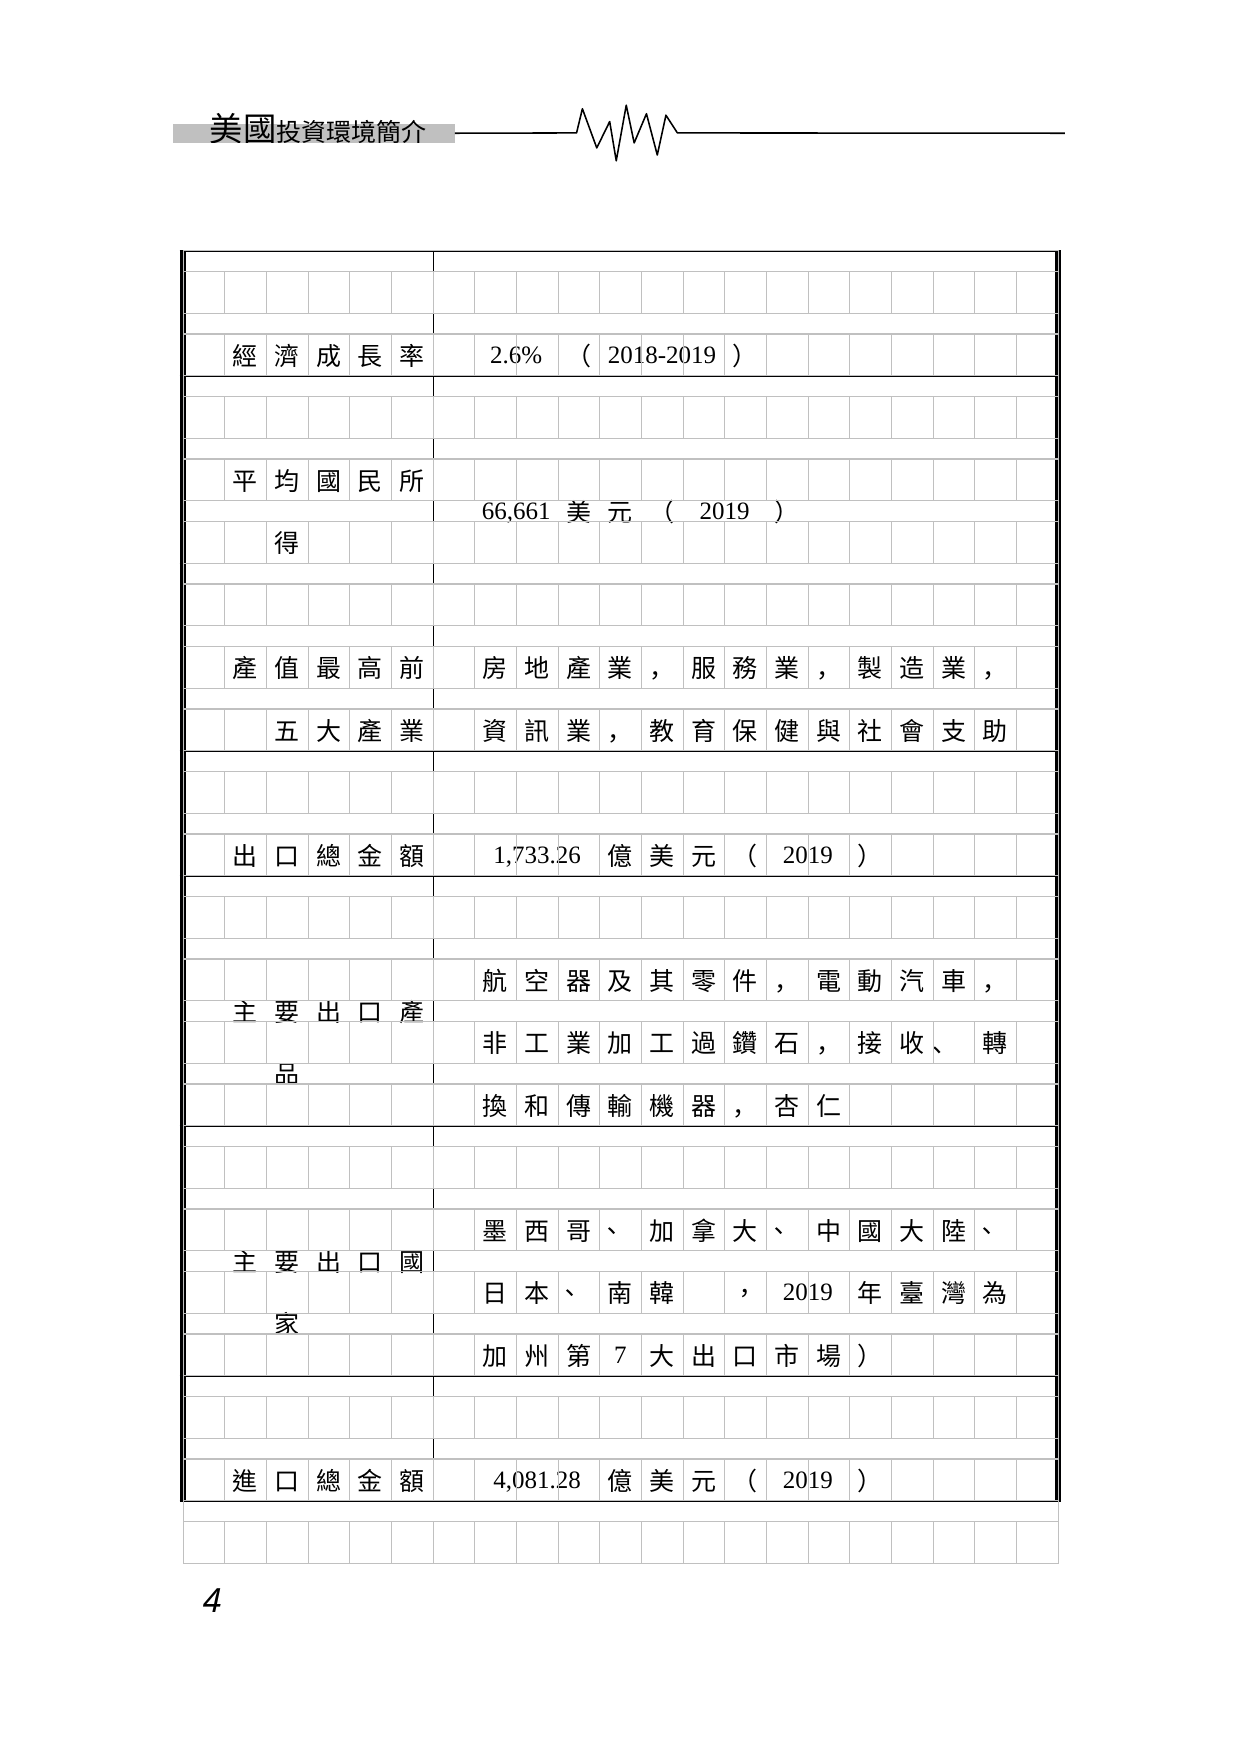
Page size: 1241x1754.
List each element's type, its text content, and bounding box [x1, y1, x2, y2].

table_cell 66,661美元（2019） [579, 501, 670, 521]
table_cell 4,081.28億美元（2019） [975, 1460, 1016, 1500]
table_cell 4,081.28億美元（2019） [475, 1397, 516, 1438]
table_cell 4,081.28億美元（2019） [434, 1397, 474, 1438]
table_cell 4,081.28億美元（2019） [892, 1460, 933, 1500]
table_cell 66,661美元（2019） [517, 397, 558, 438]
table_cell 66,661美元（2019） [778, 501, 1055, 521]
table_cell 主要出口國家 [392, 1147, 433, 1188]
table_cell 航空器及其零件，電動汽車，非工業加工過鑽石，接收、轉換和傳輸機器，杏仁 [434, 897, 474, 938]
table_cell [392, 1397, 433, 1438]
table_cell 主要出口國家 [225, 1272, 266, 1313]
table_cell [267, 1397, 308, 1438]
table_cell 4,081.28億美元（2019） [434, 1377, 1055, 1396]
table_cell 資 [475, 710, 516, 750]
table_cell 總 [309, 835, 349, 875]
table_cell 66,661美元（2019） [725, 522, 766, 563]
table_cell 1,733.26億美元（2019） [934, 835, 974, 875]
table_cell 航空器及其零件，電動汽車，非工業加工過鑽石，接收、轉換和傳輸機器，杏仁 [642, 960, 683, 1000]
table_cell 航空器及其零件，電動汽車，非工業加工過鑽石，接收、轉換和傳輸機器，杏仁 [767, 960, 808, 1000]
table_cell 航空器及其零件，電動汽車，非工業加工過鑽石，接收、轉換和傳輸機器，杏仁 [975, 960, 1016, 1000]
table_cell 2.6%（2018-2019） [559, 335, 599, 375]
table_cell 墨西哥、加拿大、中國大陸、日本、南韓 ，2019年臺灣為加州第7大出口市場） [934, 1272, 974, 1313]
table_cell 4,081.28億美元（2019） [892, 1397, 933, 1438]
table_cell 墨西哥、加拿大、中國大陸、日本、南韓 ，2019年臺灣為加州第7大出口市場） [517, 1335, 558, 1375]
table_cell 墨西哥、加拿大、中國大陸、日本、南韓 ，2019年臺灣為加州第7大出口市場） [1017, 1210, 1055, 1250]
table_cell 航空器及其零件，電動汽車，非工業加工過鑽石，接收、轉換和傳輸機器，杏仁 [559, 1085, 599, 1125]
table_cell 主要出口國家 [186, 1314, 433, 1333]
table_cell 墨西哥、加拿大、中國大陸、日本、南韓 ，2019年臺灣為加州第7大出口市場） [600, 1272, 641, 1313]
table_cell [559, 585, 599, 625]
table_cell 額 [392, 835, 433, 875]
table_cell 航空器及其零件，電動汽車，非工業加工過鑽石，接收、轉換和傳輸機器，杏仁 [684, 897, 724, 938]
table_cell 墨西哥、加拿大、中國大陸、日本、南韓 ，2019年臺灣為加州第7大出口市場） [434, 1251, 1055, 1271]
table_cell 66,661美元（2019） [684, 460, 724, 500]
table_cell 4,081.28億美元（2019） [559, 1397, 599, 1438]
table_cell 墨西哥、加拿大、中國大陸、日本、南韓 ，2019年臺灣為加州第7大出口市場） [767, 1335, 808, 1375]
table_cell 高 [350, 647, 391, 688]
table_cell [1017, 647, 1055, 688]
table_cell 墨西哥、加拿大、中國大陸、日本、南韓 ，2019年臺灣為加州第7大出口市場） [642, 1335, 683, 1375]
table_cell ， [809, 647, 849, 688]
table_cell 航空器及其零件，電動汽車，非工業加工過鑽石，接收、轉換和傳輸機器，杏仁 [600, 960, 641, 1000]
table_cell 航空器及其零件，電動汽車，非工業加工過鑽石，接收、轉換和傳輸機器，杏仁 [434, 877, 1055, 896]
table_cell [309, 1397, 349, 1438]
table_cell 業 [600, 647, 641, 688]
table_cell [434, 689, 1055, 708]
table_cell 航空器及其零件，電動汽車，非工業加工過鑽石，接收、轉換和傳輸機器，杏仁 [517, 1022, 558, 1063]
table_cell 主要出口產品 [186, 877, 433, 896]
table_cell 66,661美元（2019） [684, 522, 724, 563]
table_cell 墨西哥、加拿大、中國大陸、日本、南韓 ，2019年臺灣為加州第7大出口市場） [642, 1147, 683, 1188]
table_cell [309, 272, 349, 313]
table_cell 主要出口國家 [225, 1210, 266, 1250]
table_cell 航空器及其零件，電動汽車，非工業加工過鑽石，接收、轉換和傳輸機器，杏仁 [975, 897, 1016, 938]
table_cell 航空器及其零件，電動汽車，非工業加工過鑽石，接收、轉換和傳輸機器，杏仁 [684, 960, 724, 1000]
table_cell 2.6%（2018-2019） [809, 272, 849, 313]
table_cell 4,081.28億美元（2019） [850, 1397, 891, 1438]
table_cell ， [600, 710, 641, 750]
table_cell 口 [267, 1460, 308, 1500]
table_cell 墨西哥、加拿大、中國大陸、日本、南韓 ，2019年臺灣為加州第7大出口市場） [892, 1147, 933, 1188]
table_cell 1,733.26億美元（2019） [975, 772, 1016, 813]
table_cell 航空器及其零件，電動汽車，非工業加工過鑽石，接收、轉換和傳輸機器，杏仁 [934, 1022, 974, 1063]
table_cell 主要出口國家 [350, 1335, 391, 1375]
table_cell 墨西哥、加拿大、中國大陸、日本、南韓 ，2019年臺灣為加州第7大出口市場） [725, 1335, 766, 1375]
table_cell 航空器及其零件，電動汽車，非工業加工過鑽石，接收、轉換和傳輸機器，杏仁 [850, 1022, 891, 1063]
table_cell 1,733.26億美元（2019） [809, 772, 849, 813]
table_cell 66,661美元（2019） [767, 460, 808, 500]
table_cell 航空器及其零件，電動汽車，非工業加工過鑽石，接收、轉換和傳輸機器，杏仁 [934, 897, 974, 938]
table_cell 66,661美元（2019） [809, 522, 849, 563]
table_cell 1,733.26億美元（2019） [850, 772, 891, 813]
table_cell 造 [892, 647, 933, 688]
table_cell 1,733.26億美元（2019） [559, 835, 599, 875]
table_cell 墨西哥、加拿大、中國大陸、日本、南韓 ，2019年臺灣為加州第7大出口市場） [934, 1335, 974, 1375]
table_cell 4,081.28億美元（2019） [600, 1397, 641, 1438]
table_cell [434, 710, 474, 750]
table_cell 2.6%（2018-2019） [475, 272, 516, 313]
table_cell 墨西哥、加拿大、中國大陸、日本、南韓 ，2019年臺灣為加州第7大出口市場） [559, 1210, 599, 1250]
table_cell 2.6%（2018-2019） [600, 335, 641, 375]
table_cell 66,661美元（2019） [559, 397, 599, 438]
table_cell [600, 585, 641, 625]
table_cell 墨西哥、加拿大、中國大陸、日本、南韓 ，2019年臺灣為加州第7大出口市場） [475, 1335, 516, 1375]
table_cell [892, 585, 933, 625]
table_cell 主要出口國家 [350, 1210, 391, 1250]
table_cell [186, 585, 224, 625]
table_cell 航空器及其零件，電動汽車，非工業加工過鑽石，接收、轉換和傳輸機器，杏仁 [892, 1085, 933, 1125]
table_cell 航空器及其零件，電動汽車，非工業加工過鑽石，接收、轉換和傳輸機器，杏仁 [809, 960, 849, 1000]
table_cell [517, 585, 558, 625]
table_cell 墨西哥、加拿大、中國大陸、日本、南韓 ，2019年臺灣為加州第7大出口市場） [600, 1335, 641, 1375]
table_cell 航空器及其零件，電動汽車，非工業加工過鑽石，接收、轉換和傳輸機器，杏仁 [434, 939, 1055, 958]
table_cell 66,661美元（2019） [892, 460, 933, 500]
table_cell 2.6%（2018-2019） [975, 272, 1016, 313]
table_cell 產 [350, 710, 391, 750]
table_cell 66,661美元（2019） [1017, 522, 1055, 563]
table_cell 航空器及其零件，電動汽車，非工業加工過鑽石，接收、轉換和傳輸機器，杏仁 [809, 1022, 849, 1063]
table_cell 4,081.28億美元（2019） [434, 1460, 474, 1500]
table_cell 2.6%（2018-2019） [850, 335, 891, 375]
table_cell 66,661美元（2019） [434, 460, 474, 500]
table_cell 66,661美元（2019） [434, 377, 1055, 396]
table_cell 墨西哥、加拿大、中國大陸、日本、南韓 ，2019年臺灣為加州第7大出口市場） [975, 1272, 1016, 1313]
table_cell 主要出口產品 [267, 897, 308, 938]
table_cell 經 [225, 335, 266, 375]
table_cell 主要出口產品 [186, 1022, 224, 1063]
table_cell 墨西哥、加拿大、中國大陸、日本、南韓 ，2019年臺灣為加州第7大出口市場） [725, 1147, 766, 1188]
table_cell 主要出口國家 [267, 1147, 308, 1188]
table_cell 66,661美元（2019） [850, 460, 891, 500]
table_cell 出 [225, 835, 266, 875]
table_cell 2.6%（2018-2019） [892, 335, 933, 375]
table_cell [186, 501, 433, 521]
table_cell [267, 272, 308, 313]
table_cell 主要出口產品 [225, 897, 266, 938]
table_cell 4,081.28億美元（2019） [850, 1460, 891, 1500]
table_cell 1,733.26億美元（2019） [725, 772, 766, 813]
table_cell 航空器及其零件，電動汽車，非工業加工過鑽石，接收、轉換和傳輸機器，杏仁 [767, 1022, 808, 1063]
table_cell 主要出口國家 [392, 1335, 433, 1375]
table_cell 主要出口國家 [350, 1272, 391, 1313]
table_cell 主要出口國家 [422, 1251, 433, 1271]
table_cell [392, 397, 433, 438]
table_cell 4,081.28億美元（2019） [934, 1460, 974, 1500]
table_cell 金 [350, 835, 391, 875]
table_cell 產 [225, 647, 266, 688]
table_cell 66,661美元（2019） [475, 522, 516, 563]
table_cell [350, 522, 391, 563]
table_cell 66,661美元（2019） [934, 522, 974, 563]
table_cell 墨西哥、加拿大、中國大陸、日本、南韓 ，2019年臺灣為加州第7大出口市場） [642, 1272, 683, 1313]
table_cell 2.6%（2018-2019） [517, 335, 558, 375]
table_cell 業 [559, 710, 599, 750]
table_cell 主要出口產品 [309, 960, 349, 1000]
table_cell [225, 585, 266, 625]
table_cell 主要出口產品 [186, 897, 224, 938]
table_cell 航空器及其零件，電動汽車，非工業加工過鑽石，接收、轉換和傳輸機器，杏仁 [767, 897, 808, 938]
table_cell 66,661美元（2019） [434, 522, 474, 563]
table_cell 濟 [267, 335, 308, 375]
table_cell 1,733.26億美元（2019） [600, 835, 641, 875]
table_cell 主要出口產品 [350, 1022, 391, 1063]
table_cell 主要出口國家 [267, 1272, 308, 1313]
table_cell [725, 585, 766, 625]
table_cell 航空器及其零件，電動汽車，非工業加工過鑽石，接收、轉換和傳輸機器，杏仁 [559, 960, 599, 1000]
table_cell 主要出口產品 [186, 1001, 245, 1021]
table_cell 墨西哥、加拿大、中國大陸、日本、南韓 ，2019年臺灣為加州第7大出口市場） [517, 1210, 558, 1250]
table_cell 4,081.28億美元（2019） [559, 1460, 599, 1500]
table_cell 航空器及其零件，電動汽車，非工業加工過鑽石，接收、轉換和傳輸機器，杏仁 [725, 1085, 766, 1125]
table_cell 航空器及其零件，電動汽車，非工業加工過鑽石，接收、轉換和傳輸機器，杏仁 [1017, 1022, 1055, 1063]
table_cell 航空器及其零件，電動汽車，非工業加工過鑽石，接收、轉換和傳輸機器，杏仁 [517, 960, 558, 1000]
table_cell 航空器及其零件，電動汽車，非工業加工過鑽石，接收、轉換和傳輸機器，杏仁 [475, 1085, 516, 1125]
table_cell 墨西哥、加拿大、中國大陸、日本、南韓 ，2019年臺灣為加州第7大出口市場） [475, 1210, 516, 1250]
table_cell 航空器及其零件，電動汽車，非工業加工過鑽石，接收、轉換和傳輸機器，杏仁 [434, 1085, 474, 1125]
table_cell 主要出口國家 [245, 1251, 327, 1271]
table_cell 墨西哥、加拿大、中國大陸、日本、南韓 ，2019年臺灣為加州第7大出口市場） [517, 1272, 558, 1313]
table_cell 2.6%（2018-2019） [1017, 272, 1055, 313]
table_cell 墨西哥、加拿大、中國大陸、日本、南韓 ，2019年臺灣為加州第7大出口市場） [684, 1335, 724, 1375]
table_cell 航空器及其零件，電動汽車，非工業加工過鑽石，接收、轉換和傳輸機器，杏仁 [600, 1085, 641, 1125]
table_cell 主要出口產品 [350, 1085, 391, 1125]
table_cell 1,733.26億美元（2019） [517, 772, 558, 813]
table_cell 66,661美元（2019） [767, 522, 808, 563]
table_cell 墨西哥、加拿大、中國大陸、日本、南韓 ，2019年臺灣為加州第7大出口市場） [434, 1189, 1055, 1208]
table_cell 墨西哥、加拿大、中國大陸、日本、南韓 ，2019年臺灣為加州第7大出口市場） [1017, 1272, 1055, 1313]
table_cell 4,081.28億美元（2019） [684, 1460, 724, 1500]
table_cell [392, 272, 433, 313]
table_cell 服 [684, 647, 724, 688]
table_cell 2.6%（2018-2019） [434, 252, 1055, 271]
table_cell 社 [850, 710, 891, 750]
table_cell 航空器及其零件，電動汽車，非工業加工過鑽石，接收、轉換和傳輸機器，杏仁 [850, 897, 891, 938]
table_cell 66,661美元（2019） [850, 397, 891, 438]
table_cell 主要出口國家 [362, 1255, 377, 1268]
table_cell 國 [309, 460, 349, 500]
table_cell [350, 585, 391, 625]
table_cell [309, 585, 349, 625]
table_cell 航空器及其零件，電動汽車，非工業加工過鑽石，接收、轉換和傳輸機器，杏仁 [809, 1085, 849, 1125]
table_cell 務 [725, 647, 766, 688]
table_cell [186, 314, 433, 333]
table_cell 2.6%（2018-2019） [434, 335, 474, 375]
table_cell 1,733.26億美元（2019） [434, 835, 474, 875]
table_cell ， [642, 647, 683, 688]
table_cell 4,081.28億美元（2019） [642, 1460, 683, 1500]
table_cell 4,081.28億美元（2019） [975, 1397, 1016, 1438]
table_cell 1,733.26億美元（2019） [892, 835, 933, 875]
table_cell 航空器及其零件，電動汽車，非工業加工過鑽石，接收、轉換和傳輸機器，杏仁 [434, 1001, 1055, 1021]
table_cell 航空器及其零件，電動汽車，非工業加工過鑽石，接收、轉換和傳輸機器，杏仁 [850, 960, 891, 1000]
table_cell 2.6%（2018-2019） [725, 272, 766, 313]
table_cell 66,661美元（2019） [434, 439, 1055, 458]
table_cell 4,081.28億美元（2019） [725, 1460, 766, 1500]
table_cell [267, 397, 308, 438]
table_cell 航空器及其零件，電動汽車，非工業加工過鑽石，接收、轉換和傳輸機器，杏仁 [475, 897, 516, 938]
table_cell 進 [225, 1460, 266, 1500]
table_cell 主要出口產品 [309, 897, 349, 938]
table_cell 主要出口國家 [350, 1147, 391, 1188]
table_cell 66,661美元（2019） [434, 397, 474, 438]
table_cell 墨西哥、加拿大、中國大陸、日本、南韓 ，2019年臺灣為加州第7大出口市場） [934, 1147, 974, 1188]
table_cell 主要出口產品 [186, 960, 224, 1000]
table_cell 4,081.28億美元（2019） [434, 1439, 1055, 1458]
table_cell 主要出口國家 [309, 1272, 349, 1313]
table_cell 2.6%（2018-2019） [934, 272, 974, 313]
table_cell 航空器及其零件，電動汽車，非工業加工過鑽石，接收、轉換和傳輸機器，杏仁 [850, 1085, 891, 1125]
table_cell 主要出口國家 [309, 1210, 349, 1250]
table_cell 主要出口產品 [186, 1064, 433, 1083]
table_cell 66,661美元（2019） [975, 522, 1016, 563]
table_cell 2.6%（2018-2019） [517, 272, 558, 313]
table_cell 1,733.26億美元（2019） [517, 835, 558, 875]
table_cell 航空器及其零件，電動汽車，非工業加工過鑽石，接收、轉換和傳輸機器，杏仁 [1017, 960, 1055, 1000]
table_cell 66,661美元（2019） [475, 397, 516, 438]
table_cell 航空器及其零件，電動汽車，非工業加工過鑽石，接收、轉換和傳輸機器，杏仁 [684, 1022, 724, 1063]
table_cell 航空器及其零件，電動汽車，非工業加工過鑽石，接收、轉換和傳輸機器，杏仁 [767, 1085, 808, 1125]
table_cell [225, 772, 266, 813]
table_cell 66,661美元（2019） [434, 501, 577, 521]
table_cell 66,661美元（2019） [725, 460, 766, 500]
table_cell 產 [559, 647, 599, 688]
table_cell [186, 710, 224, 750]
table_cell [809, 585, 849, 625]
table_cell 2.6%（2018-2019） [684, 335, 724, 375]
table_cell [225, 397, 266, 438]
table_cell [186, 460, 224, 500]
table_cell 墨西哥、加拿大、中國大陸、日本、南韓 ，2019年臺灣為加州第7大出口市場） [892, 1272, 933, 1313]
table_cell 1,733.26億美元（2019） [684, 772, 724, 813]
table_cell 4,081.28億美元（2019） [600, 1460, 641, 1500]
table_cell [186, 439, 433, 458]
table_cell [186, 1460, 224, 1500]
table_cell 4,081.28億美元（2019） [809, 1397, 849, 1438]
table_cell 航空器及其零件，電動汽車，非工業加工過鑽石，接收、轉換和傳輸機器，杏仁 [1017, 897, 1055, 938]
table_cell [309, 397, 349, 438]
table_cell 航空器及其零件，電動汽車，非工業加工過鑽石，接收、轉換和傳輸機器，杏仁 [642, 1085, 683, 1125]
table_cell 民 [350, 460, 391, 500]
table_cell 額 [392, 1460, 433, 1500]
table_cell 墨西哥、加拿大、中國大陸、日本、南韓 ，2019年臺灣為加州第7大出口市場） [559, 1272, 599, 1313]
table_cell 4,081.28億美元（2019） [475, 1460, 516, 1500]
table_cell 最 [309, 647, 349, 688]
table_cell 航空器及其零件，電動汽車，非工業加工過鑽石，接收、轉換和傳輸機器，杏仁 [892, 1022, 933, 1063]
table_cell 66,661美元（2019） [1017, 397, 1055, 438]
table_cell 主要出口產品 [404, 1001, 433, 1021]
table_cell 2.6%（2018-2019） [850, 272, 891, 313]
table_cell [934, 585, 974, 625]
table_cell 66,661美元（2019） [684, 397, 724, 438]
table_cell 66,661美元（2019） [475, 460, 516, 500]
table_cell 主要出口產品 [225, 1085, 266, 1125]
table_cell 墨西哥、加拿大、中國大陸、日本、南韓 ，2019年臺灣為加州第7大出口市場） [850, 1272, 891, 1313]
table_cell [850, 585, 891, 625]
table_cell ， [975, 647, 1016, 688]
table_cell 墨西哥、加拿大、中國大陸、日本、南韓 ，2019年臺灣為加州第7大出口市場） [934, 1210, 974, 1250]
table_cell 航空器及其零件，電動汽車，非工業加工過鑽石，接收、轉換和傳輸機器，杏仁 [600, 1022, 641, 1063]
table_cell 支 [934, 710, 974, 750]
table_cell [350, 772, 391, 813]
table_cell 墨西哥、加拿大、中國大陸、日本、南韓 ，2019年臺灣為加州第7大出口市場） [684, 1210, 724, 1250]
table_cell 大 [309, 710, 349, 750]
table_cell 66,661美元（2019） [517, 522, 558, 563]
table_cell 1,733.26億美元（2019） [434, 814, 1055, 833]
table_cell 航空器及其零件，電動汽車，非工業加工過鑽石，接收、轉換和傳輸機器，杏仁 [684, 1085, 724, 1125]
table_cell 墨西哥、加拿大、中國大陸、日本、南韓 ，2019年臺灣為加州第7大出口市場） [809, 1272, 849, 1313]
table_cell 業 [767, 647, 808, 688]
table_cell 主要出口產品 [350, 897, 391, 938]
table_cell 66,661美元（2019） [809, 397, 849, 438]
table_cell 66,661美元（2019） [600, 397, 641, 438]
table_cell 墨西哥、加拿大、中國大陸、日本、南韓 ，2019年臺灣為加州第7大出口市場） [600, 1210, 641, 1250]
table_cell 所 [392, 460, 433, 500]
table_cell 墨西哥、加拿大、中國大陸、日本、南韓 ，2019年臺灣為加州第7大出口市場） [684, 1272, 724, 1313]
table_cell [186, 689, 433, 708]
table_cell 4,081.28億美元（2019） [1017, 1460, 1055, 1500]
table_cell 66,661美元（2019） [559, 522, 599, 563]
table_cell 航空器及其零件，電動汽車，非工業加工過鑽石，接收、轉換和傳輸機器，杏仁 [475, 1022, 516, 1063]
table_cell 主要出口產品 [267, 1085, 308, 1125]
table_cell 墨西哥、加拿大、中國大陸、日本、南韓 ，2019年臺灣為加州第7大出口市場） [725, 1272, 766, 1313]
table_cell 主要出口國家 [186, 1335, 224, 1375]
table_cell 66,661美元（2019） [1017, 460, 1055, 500]
table_cell 航空器及其零件，電動汽車，非工業加工過鑽石，接收、轉換和傳輸機器，杏仁 [725, 897, 766, 938]
table_cell 製 [850, 647, 891, 688]
table_cell 航空器及其零件，電動汽車，非工業加工過鑽石，接收、轉換和傳輸機器，杏仁 [517, 897, 558, 938]
table_cell 墨西哥、加拿大、中國大陸、日本、南韓 ，2019年臺灣為加州第7大出口市場） [434, 1272, 474, 1313]
table_cell [309, 772, 349, 813]
table_cell 五 [267, 710, 308, 750]
table_cell 航空器及其零件，電動汽車，非工業加工過鑽石，接收、轉換和傳輸機器，杏仁 [434, 1022, 474, 1063]
table_cell 墨西哥、加拿大、中國大陸、日本、南韓 ，2019年臺灣為加州第7大出口市場） [850, 1335, 891, 1375]
table_cell [309, 522, 349, 563]
table_cell 航空器及其零件，電動汽車，非工業加工過鑽石，接收、轉換和傳輸機器，杏仁 [642, 1022, 683, 1063]
table_cell [186, 252, 433, 271]
table_cell 墨西哥、加拿大、中國大陸、日本、南韓 ，2019年臺灣為加州第7大出口市場） [434, 1127, 1055, 1146]
table_cell 墨西哥、加拿大、中國大陸、日本、南韓 ，2019年臺灣為加州第7大出口市場） [767, 1147, 808, 1188]
table_cell 1,733.26億美元（2019） [934, 772, 974, 813]
table_cell [434, 585, 474, 625]
table_cell 2.6%（2018-2019） [892, 272, 933, 313]
table_cell 墨西哥、加拿大、中國大陸、日本、南韓 ，2019年臺灣為加州第7大出口市場） [975, 1335, 1016, 1375]
table_cell 主要出口國家 [403, 1253, 420, 1270]
table_cell 2.6%（2018-2019） [767, 272, 808, 313]
table_cell 教 [642, 710, 683, 750]
table_cell 主要出口國家 [329, 1251, 401, 1271]
table_cell 墨西哥、加拿大、中國大陸、日本、南韓 ，2019年臺灣為加州第7大出口市場） [1017, 1147, 1055, 1188]
table_cell 1,733.26億美元（2019） [642, 835, 683, 875]
table_cell 主要出口產品 [329, 1001, 411, 1021]
table_cell 墨西哥、加拿大、中國大陸、日本、南韓 ，2019年臺灣為加州第7大出口市場） [1017, 1335, 1055, 1375]
table_cell 2.6%（2018-2019） [934, 335, 974, 375]
table_cell 與 [809, 710, 849, 750]
table_cell 主要出口國家 [309, 1335, 349, 1375]
table_cell [225, 522, 266, 563]
table_cell 墨西哥、加拿大、中國大陸、日本、南韓 ，2019年臺灣為加州第7大出口市場） [850, 1147, 891, 1188]
table_cell [186, 814, 433, 833]
table_cell 保 [725, 710, 766, 750]
table_cell 得 [267, 522, 308, 563]
table_cell 主要出口產品 [225, 960, 266, 1000]
table_cell 主要出口國家 [186, 1210, 224, 1250]
table_cell 1,733.26億美元（2019） [975, 835, 1016, 875]
table_cell 66,661美元（2019） [725, 397, 766, 438]
table_cell 2.6%（2018-2019） [642, 272, 683, 313]
table_cell 航空器及其零件，電動汽車，非工業加工過鑽石，接收、轉換和傳輸機器，杏仁 [892, 960, 933, 1000]
table_cell 航空器及其零件，電動汽車，非工業加工過鑽石，接收、轉換和傳輸機器，杏仁 [934, 1085, 974, 1125]
table_cell 1,733.26億美元（2019） [475, 772, 516, 813]
table_cell 4,081.28億美元（2019） [1017, 1397, 1055, 1438]
table_cell [186, 522, 224, 563]
table_cell 墨西哥、加拿大、中國大陸、日本、南韓 ，2019年臺灣為加州第7大出口市場） [809, 1335, 849, 1375]
table_cell [267, 585, 308, 625]
table_cell 1,733.26億美元（2019） [767, 772, 808, 813]
table_cell 2.6%（2018-2019） [725, 335, 766, 375]
table_cell 健 [767, 710, 808, 750]
table_cell 墨西哥、加拿大、中國大陸、日本、南韓 ，2019年臺灣為加州第7大出口市場） [475, 1272, 516, 1313]
table_cell 主要出口產品 [392, 897, 433, 938]
table_cell 2.6%（2018-2019） [642, 335, 683, 375]
table_cell [186, 835, 224, 875]
table_cell 1,733.26億美元（2019） [1017, 772, 1055, 813]
table_cell [475, 585, 516, 625]
table_cell [186, 1397, 224, 1438]
table_cell [225, 272, 266, 313]
table_cell 2.6%（2018-2019） [434, 314, 1055, 333]
table_cell 航空器及其零件，電動汽車，非工業加工過鑽石，接收、轉換和傳輸機器，杏仁 [725, 960, 766, 1000]
table_cell 66,661美元（2019） [600, 522, 641, 563]
table_cell 66,661美元（2019） [600, 460, 641, 500]
table_cell 主要出口產品 [392, 1022, 433, 1063]
table_cell 航空器及其零件，電動汽車，非工業加工過鑽石，接收、轉換和傳輸機器，杏仁 [434, 1064, 1055, 1083]
table_cell 總 [309, 1460, 349, 1500]
table_cell 2.6%（2018-2019） [475, 335, 516, 375]
table_cell 金 [350, 1460, 391, 1500]
table_cell 墨西哥、加拿大、中國大陸、日本、南韓 ，2019年臺灣為加州第7大出口市場） [767, 1272, 808, 1313]
table_cell 主要出口國家 [267, 1335, 308, 1375]
table_cell 66,661美元（2019） [642, 522, 683, 563]
table_cell 主要出口產品 [392, 960, 433, 1000]
table_cell 業 [934, 647, 974, 688]
table_cell [434, 626, 1055, 646]
table_cell 4,081.28億美元（2019） [767, 1460, 808, 1500]
table_cell 墨西哥、加拿大、中國大陸、日本、南韓 ，2019年臺灣為加州第7大出口市場） [975, 1210, 1016, 1250]
table_cell [186, 377, 433, 396]
table_cell 66,661美元（2019） [809, 460, 849, 500]
table_cell [186, 626, 433, 646]
table_cell 主要出口國家 [186, 1147, 224, 1188]
table_cell [350, 1397, 391, 1438]
table_cell 主要出口產品 [245, 1001, 327, 1021]
table_cell 主要出口產品 [267, 1022, 308, 1063]
table_cell 均 [267, 460, 308, 500]
table_cell [186, 772, 224, 813]
table_cell 主要出口國家 [267, 1210, 308, 1250]
table_cell [225, 1397, 266, 1438]
table_cell 66,661美元（2019） [767, 397, 808, 438]
table_cell 66,661美元（2019） [642, 397, 683, 438]
table_cell 主要出口國家 [392, 1272, 433, 1313]
table_cell 主要出口產品 [225, 1022, 266, 1063]
table_cell [186, 272, 224, 313]
table_cell 墨西哥、加拿大、中國大陸、日本、南韓 ，2019年臺灣為加州第7大出口市場） [434, 1314, 1055, 1333]
table_cell 2.6%（2018-2019） [975, 335, 1016, 375]
table_cell 1,733.26億美元（2019） [600, 772, 641, 813]
table_cell 1,733.26億美元（2019） [767, 835, 808, 875]
table_cell 1,733.26億美元（2019） [434, 772, 474, 813]
table_cell 66,661美元（2019） [892, 397, 933, 438]
table_cell 主要出口國家 [186, 1251, 245, 1271]
table_cell [392, 772, 433, 813]
table_cell 墨西哥、加拿大、中國大陸、日本、南韓 ，2019年臺灣為加州第7大出口市場） [684, 1147, 724, 1188]
table_cell 航空器及其零件，電動汽車，非工業加工過鑽石，接收、轉換和傳輸機器，杏仁 [517, 1085, 558, 1125]
table_cell 66,661美元（2019） [850, 522, 891, 563]
table_cell [186, 1439, 433, 1458]
table_cell 2.6%（2018-2019） [1017, 335, 1055, 375]
table_cell 1,733.26億美元（2019） [850, 835, 891, 875]
table_cell [1017, 585, 1055, 625]
table_cell [350, 272, 391, 313]
table_cell 航空器及其零件，電動汽車，非工業加工過鑽石，接收、轉換和傳輸機器，杏仁 [975, 1085, 1016, 1125]
table_cell 2.6%（2018-2019） [434, 272, 474, 313]
table_cell 1,733.26億美元（2019） [892, 772, 933, 813]
table_cell 成 [309, 335, 349, 375]
table_cell 主要出口產品 [392, 1085, 433, 1125]
table_cell 主要出口產品 [186, 939, 433, 958]
table_cell 66,661美元（2019） [642, 460, 683, 500]
table_cell 2.6%（2018-2019） [809, 335, 849, 375]
table_cell 口 [267, 835, 308, 875]
table_cell 會 [892, 710, 933, 750]
table_cell 4,081.28億美元（2019） [642, 1397, 683, 1438]
table_cell 墨西哥、加拿大、中國大陸、日本、南韓 ，2019年臺灣為加州第7大出口市場） [600, 1147, 641, 1188]
table_cell 墨西哥、加拿大、中國大陸、日本、南韓 ，2019年臺灣為加州第7大出口市場） [850, 1210, 891, 1250]
table_cell 墨西哥、加拿大、中國大陸、日本、南韓 ，2019年臺灣為加州第7大出口市場） [892, 1335, 933, 1375]
table_cell 1,733.26億美元（2019） [559, 772, 599, 813]
table_cell 墨西哥、加拿大、中國大陸、日本、南韓 ，2019年臺灣為加州第7大出口市場） [434, 1210, 474, 1250]
table_cell [186, 1377, 433, 1396]
table_cell 66,661美元（2019） [892, 522, 933, 563]
table_cell 1,733.26億美元（2019） [725, 835, 766, 875]
table_cell [186, 647, 224, 688]
table_cell [767, 585, 808, 625]
table_cell 航空器及其零件，電動汽車，非工業加工過鑽石，接收、轉換和傳輸機器，杏仁 [600, 897, 641, 938]
table_cell 墨西哥、加拿大、中國大陸、日本、南韓 ，2019年臺灣為加州第7大出口市場） [642, 1210, 683, 1250]
table_cell [186, 335, 224, 375]
table_cell 前 [392, 647, 433, 688]
table_cell [186, 397, 224, 438]
table_cell 主要出口國家 [186, 1272, 224, 1313]
table_cell [225, 710, 266, 750]
table_cell 墨西哥、加拿大、中國大陸、日本、南韓 ，2019年臺灣為加州第7大出口市場） [434, 1147, 474, 1188]
table_cell 2.6%（2018-2019） [767, 335, 808, 375]
table_cell 地 [517, 647, 558, 688]
table_cell 66,661美元（2019） [934, 397, 974, 438]
table_cell 育 [684, 710, 724, 750]
table_cell [350, 397, 391, 438]
table_cell 主要出口國家 [225, 1335, 266, 1375]
table_cell 房 [475, 647, 516, 688]
table_cell 主要出口產品 [309, 1085, 349, 1125]
table_cell 66,661美元（2019） [668, 501, 780, 521]
table_cell 航空器及其零件，電動汽車，非工業加工過鑽石，接收、轉換和傳輸機器，杏仁 [559, 1022, 599, 1063]
table_cell 66,661美元（2019） [975, 460, 1016, 500]
table_cell 值 [267, 647, 308, 688]
table_cell [434, 564, 1055, 583]
table_cell 航空器及其零件，電動汽車，非工業加工過鑽石，接收、轉換和傳輸機器，杏仁 [475, 960, 516, 1000]
table_cell 墨西哥、加拿大、中國大陸、日本、南韓 ，2019年臺灣為加州第7大出口市場） [559, 1147, 599, 1188]
table_cell 66,661美元（2019） [975, 397, 1016, 438]
table_cell 1,733.26億美元（2019） [642, 772, 683, 813]
table_cell 1,733.26億美元（2019） [809, 835, 849, 875]
table_cell 航空器及其零件，電動汽車，非工業加工過鑽石，接收、轉換和傳輸機器，杏仁 [559, 897, 599, 938]
table_cell 航空器及其零件，電動汽車，非工業加工過鑽石，接收、轉換和傳輸機器，杏仁 [1017, 1085, 1055, 1125]
table_cell [642, 585, 683, 625]
table_cell 66,661美元（2019） [517, 460, 558, 500]
table_cell 4,081.28億美元（2019） [767, 1397, 808, 1438]
table_cell 助 [975, 710, 1016, 750]
table_cell [186, 564, 433, 583]
table_cell 墨西哥、加拿大、中國大陸、日本、南韓 ，2019年臺灣為加州第7大出口市場） [475, 1147, 516, 1188]
table_cell 4,081.28億美元（2019） [809, 1460, 849, 1500]
table_cell 主要出口國家 [225, 1147, 266, 1188]
table_cell 4,081.28億美元（2019） [517, 1397, 558, 1438]
table_cell 墨西哥、加拿大、中國大陸、日本、南韓 ，2019年臺灣為加州第7大出口市場） [725, 1210, 766, 1250]
table_cell 航空器及其零件，電動汽車，非工業加工過鑽石，接收、轉換和傳輸機器，杏仁 [642, 897, 683, 938]
table_cell [392, 585, 433, 625]
table_cell 主要出口國家 [392, 1210, 433, 1250]
table_cell 1,733.26億美元（2019） [434, 752, 1055, 771]
table_cell [1017, 710, 1055, 750]
table_cell 墨西哥、加拿大、中國大陸、日本、南韓 ，2019年臺灣為加州第7大出口市場） [809, 1147, 849, 1188]
table_cell 墨西哥、加拿大、中國大陸、日本、南韓 ，2019年臺灣為加州第7大出口市場） [975, 1147, 1016, 1188]
table_cell 航空器及其零件，電動汽車，非工業加工過鑽石，接收、轉換和傳輸機器，杏仁 [434, 960, 474, 1000]
table_cell 航空器及其零件，電動汽車，非工業加工過鑽石，接收、轉換和傳輸機器，杏仁 [975, 1022, 1016, 1063]
table_cell 2.6%（2018-2019） [600, 272, 641, 313]
table_cell 航空器及其零件，電動汽車，非工業加工過鑽石，接收、轉換和傳輸機器，杏仁 [725, 1022, 766, 1063]
table_cell [392, 522, 433, 563]
table_cell 66,661美元（2019） [934, 460, 974, 500]
table_cell 4,081.28億美元（2019） [934, 1397, 974, 1438]
table_cell 業 [392, 710, 433, 750]
table_cell 率 [392, 335, 433, 375]
table_cell 1,733.26億美元（2019） [684, 835, 724, 875]
table_cell 主要出口國家 [186, 1127, 433, 1146]
table_cell 4,081.28億美元（2019） [517, 1460, 558, 1500]
table_cell 墨西哥、加拿大、中國大陸、日本、南韓 ，2019年臺灣為加州第7大出口市場） [892, 1210, 933, 1250]
table_cell 長 [350, 335, 391, 375]
table_cell 4,081.28億美元（2019） [684, 1397, 724, 1438]
table_cell 66,661美元（2019） [559, 460, 599, 500]
table_cell [186, 752, 433, 771]
table_cell 墨西哥、加拿大、中國大陸、日本、南韓 ，2019年臺灣為加州第7大出口市場） [517, 1147, 558, 1188]
table_cell 墨西哥、加拿大、中國大陸、日本、南韓 ，2019年臺灣為加州第7大出口市場） [434, 1335, 474, 1375]
table_cell 主要出口國家 [186, 1189, 433, 1208]
table_cell 訊 [517, 710, 558, 750]
table_cell [975, 585, 1016, 625]
table_cell 主要出口產品 [350, 960, 391, 1000]
table_cell 主要出口產品 [309, 1022, 349, 1063]
table_cell 墨西哥、加拿大、中國大陸、日本、南韓 ，2019年臺灣為加州第7大出口市場） [559, 1335, 599, 1375]
table_cell 主要出口產品 [186, 1085, 224, 1125]
table_cell 2.6%（2018-2019） [684, 272, 724, 313]
table_cell 航空器及其零件，電動汽車，非工業加工過鑽石，接收、轉換和傳輸機器，杏仁 [809, 897, 849, 938]
table_cell 主要出口產品 [267, 960, 308, 1000]
table_cell 主要出口國家 [309, 1147, 349, 1188]
table_cell 航空器及其零件，電動汽車，非工業加工過鑽石，接收、轉換和傳輸機器，杏仁 [892, 897, 933, 938]
table_cell 墨西哥、加拿大、中國大陸、日本、南韓 ，2019年臺灣為加州第7大出口市場） [767, 1210, 808, 1250]
table_cell 航空器及其零件，電動汽車，非工業加工過鑽石，接收、轉換和傳輸機器，杏仁 [934, 960, 974, 1000]
table_cell 平 [225, 460, 266, 500]
table_cell 1,733.26億美元（2019） [1017, 835, 1055, 875]
table_cell [434, 647, 474, 688]
table_cell [684, 585, 724, 625]
table_cell 主要出口產品 [362, 1005, 377, 1018]
table_cell 1,733.26億美元（2019） [475, 835, 516, 875]
table_cell [267, 772, 308, 813]
table_cell 4,081.28億美元（2019） [725, 1397, 766, 1438]
table_cell 2.6%（2018-2019） [559, 272, 599, 313]
table_cell 墨西哥、加拿大、中國大陸、日本、南韓 ，2019年臺灣為加州第7大出口市場） [809, 1210, 849, 1250]
